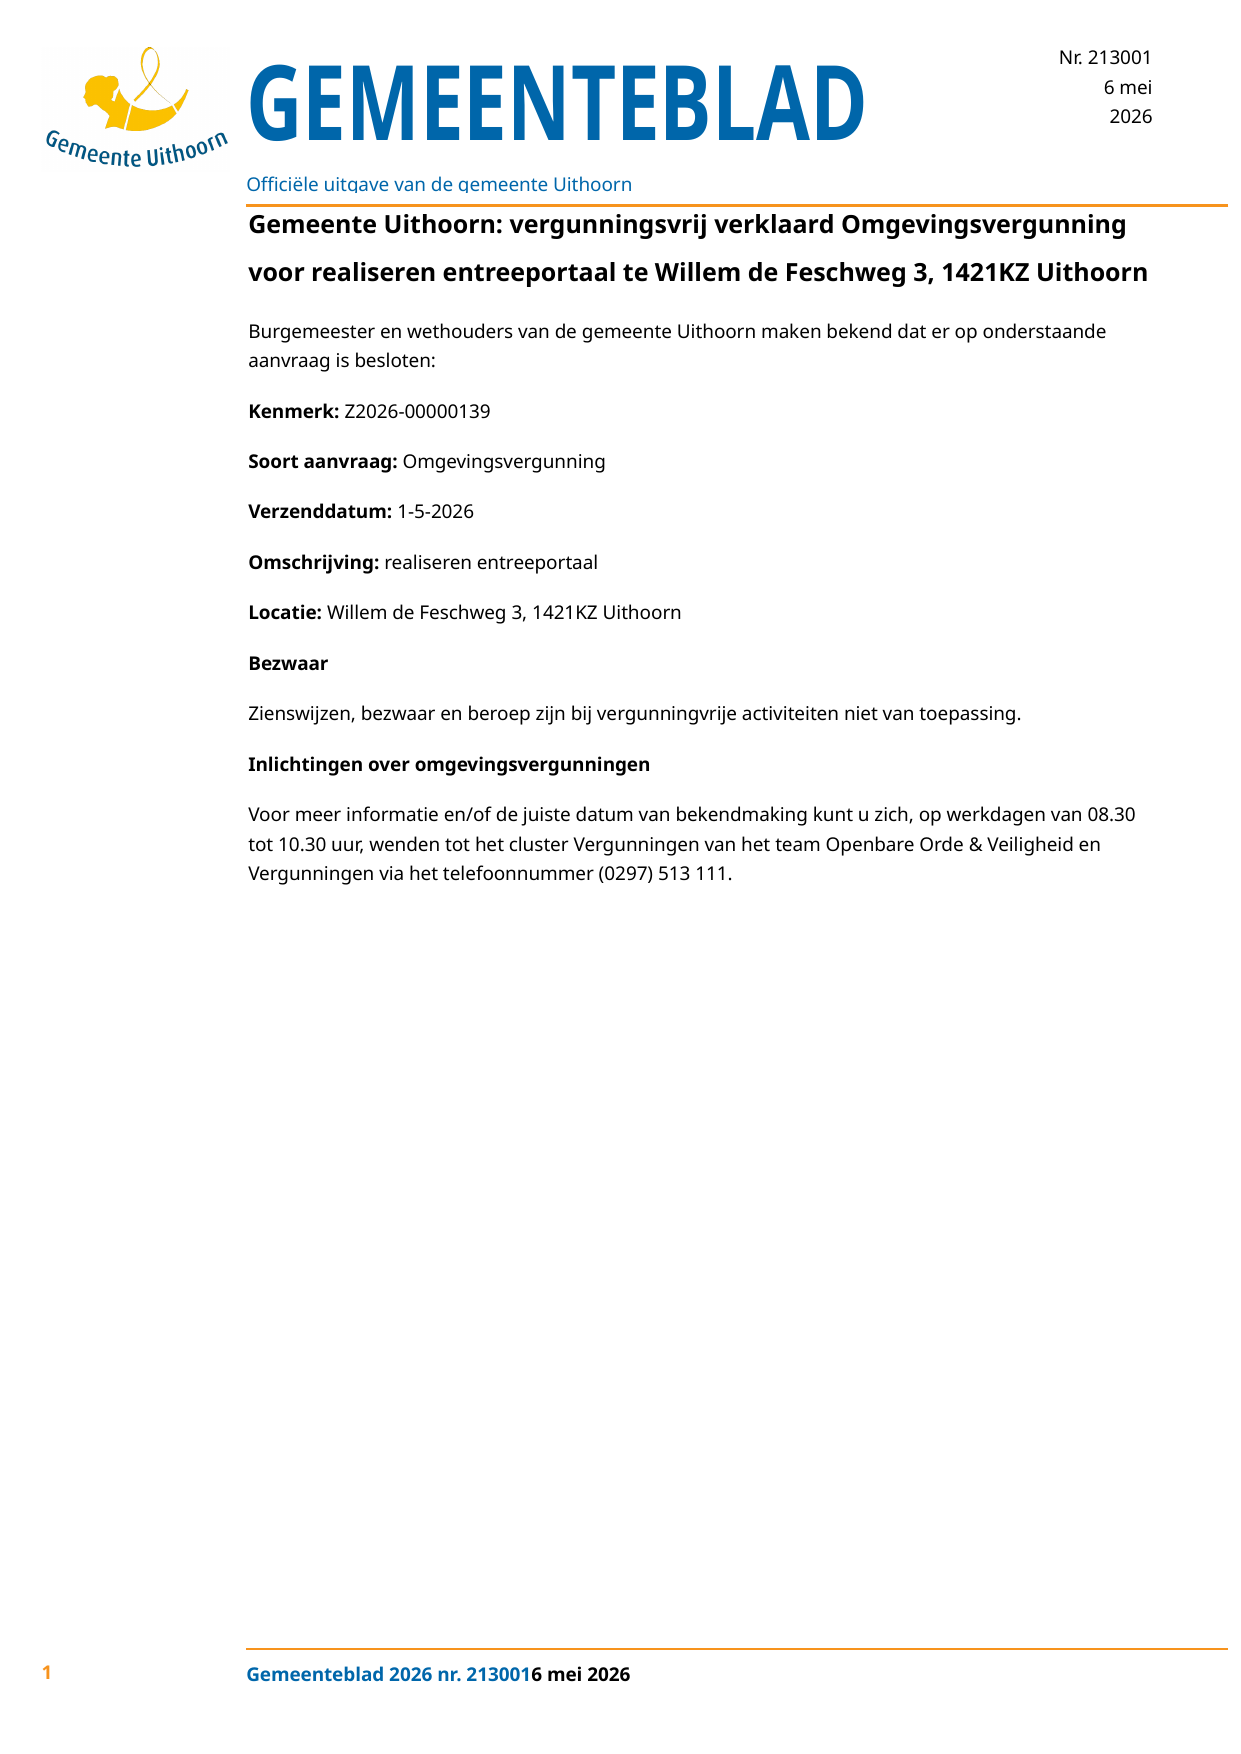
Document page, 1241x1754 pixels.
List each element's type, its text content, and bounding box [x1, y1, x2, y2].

text Kenmerk: Z2026-00000139 [248, 398, 1152, 424]
text Burgemeester en wethouders van de gemeente Uithoorn maken bekend dat er op onderstaande aanvraag is besloten: [248, 318, 1152, 373]
text Voor meer informatie en/of de juiste datum van bekendmaking kunt u zich, op werkdagen van 08.30 tot 10.30 uur, wenden tot het cluster Vergunningen van het team Openbare Orde & Veiligheid en Vergunningen via het telefoonnummer (0297) 513 111. [248, 801, 1152, 886]
text Inlichtingen over omgevingsvergunningen [248, 751, 1152, 777]
text Zienswijzen, bezwaar en beroep zijn bij vergunningvrije activiteiten niet van toepassing. [248, 700, 1152, 726]
text Bezwaar [248, 650, 1152, 676]
picture [41, 47, 231, 172]
text Verzenddatum: 1-5-2026 [248, 499, 1152, 524]
text Soort aanvraag: Omgevingsvergunning [248, 448, 1152, 474]
text Gemeente Uithoorn: vergunningsvrij verklaard Omgevingsvergunning voor realiseren entreeportaal te Willem de Feschweg 3, 1421KZ Uithoorn [248, 207, 1152, 288]
text Omschrijving: realiseren entreeportaal [248, 549, 1152, 575]
text Locatie: Willem de Feschweg 3, 1421KZ Uithoorn [248, 599, 1152, 625]
